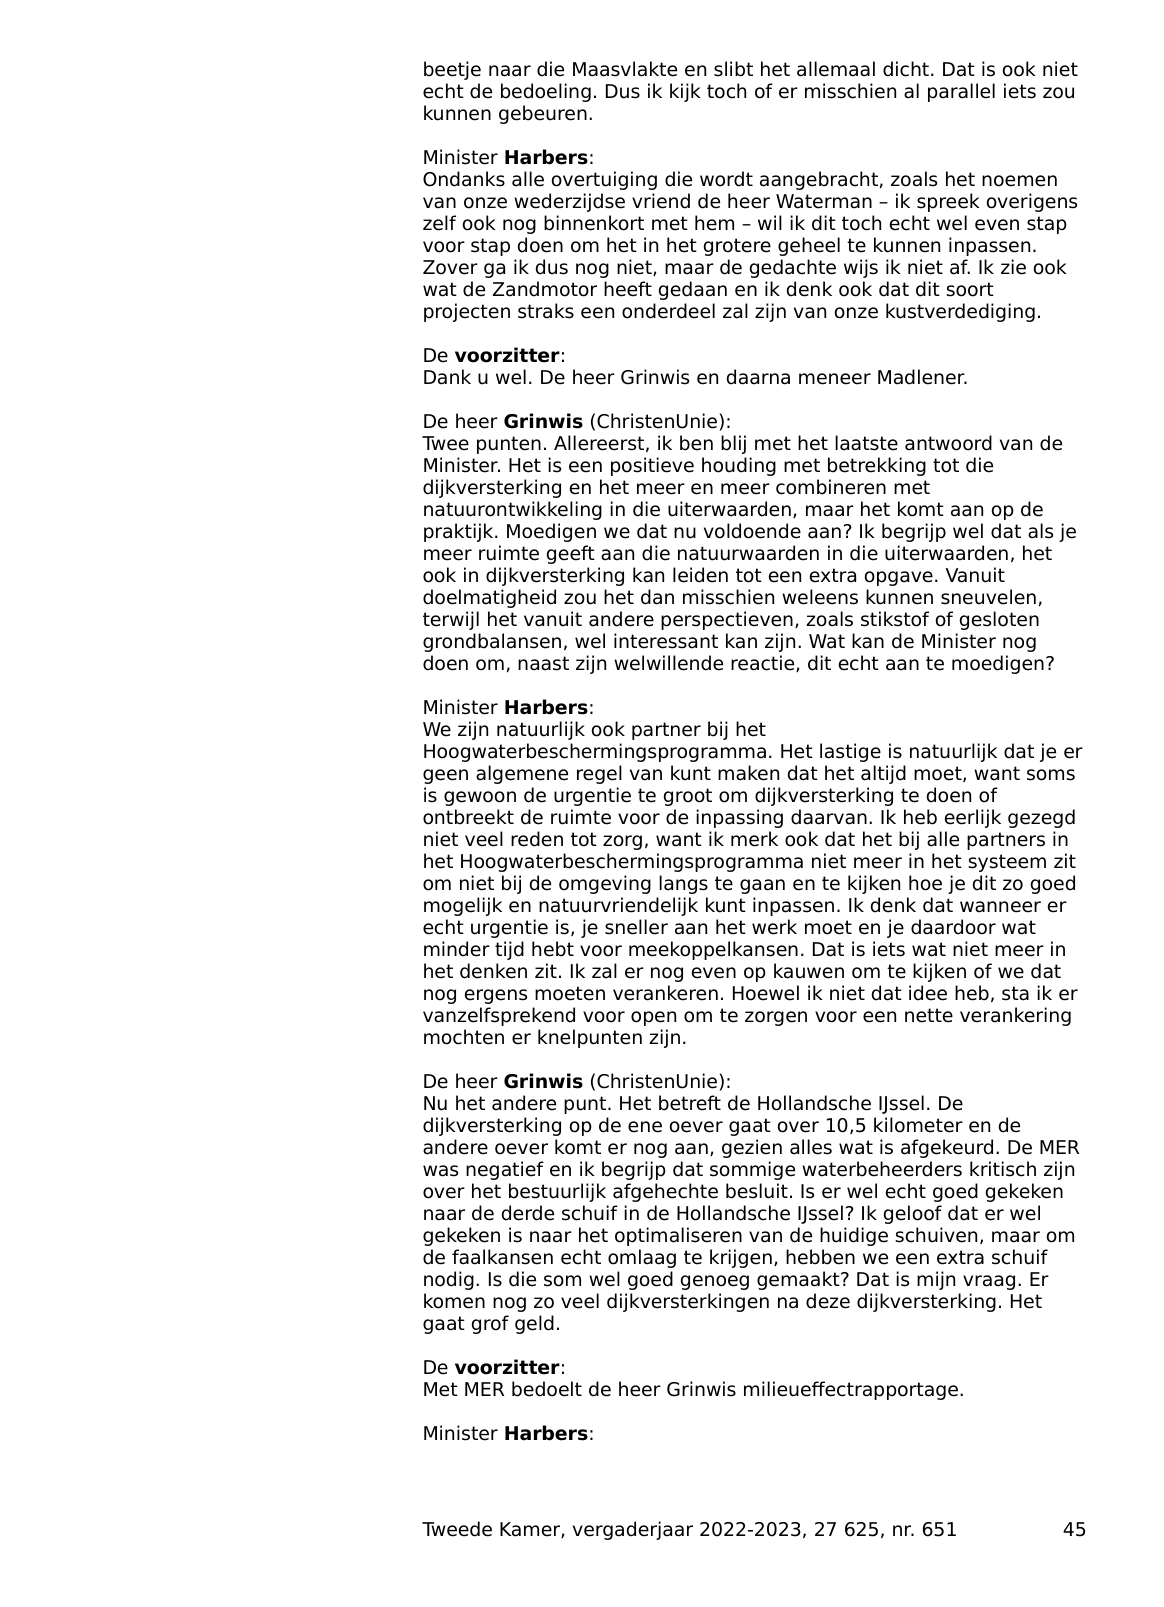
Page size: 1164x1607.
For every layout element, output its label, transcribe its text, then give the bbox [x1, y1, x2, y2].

text Met MER bedoelt de heer Grinwis milieueffectrapportage. [422, 1379, 1087, 1401]
text We zijn natuurlijk ook partner bij het Hoogwaterbeschermingsprogramma. Het lastige is natuurlijk dat je er geen algemene regel van kunt maken dat het altijd moet, want soms is gewoon de urgentie te groot om dijkversterking te doen of ontbreekt de ruimte voor de inpassing daarvan. Ik heb eerlijk gezegd niet veel reden tot zorg, want ik merk ook dat het bij alle partners in het Hoogwaterbeschermingsprogramma niet meer in het systeem zit om niet bij de omgeving langs te gaan en te kijken hoe je dit zo goed mogelijk en natuurvriendelijk kunt inpassen. Ik denk dat wanneer er echt urgentie is, je sneller aan het werk moet en je daardoor wat minder tijd hebt voor meekoppelkansen. Dat is iets wat niet meer in het denken zit. Ik zal er nog even op kauwen om te kijken of we dat nog ergens moeten verankeren. Hoewel ik niet dat idee heb, sta ik er vanzelfsprekend voor open om te zorgen voor een nette verankering mochten er knelpunten zijn. [422, 719, 1087, 1049]
text Minister Harbers: [422, 1423, 1087, 1445]
text Nu het andere punt. Het betreft de Hollandsche IJssel. De dijkversterking op de ene oever gaat over 10,5 kilometer en de andere oever komt er nog aan, gezien alles wat is afgekeurd. De MER was negatief en ik begrijp dat sommige waterbeheerders kritisch zijn over het bestuurlijk afgehechte besluit. Is er wel echt goed gekeken naar de derde schuif in de Hollandsche IJssel? Ik geloof dat er wel gekeken is naar het optimaliseren van de huidige schuiven, maar om de faalkansen echt omlaag te krijgen, hebben we een extra schuif nodig. Is die som wel goed genoeg gemaakt? Dat is mijn vraag. Er komen nog zo veel dijkversterkingen na deze dijkversterking. Het gaat grof geld. [422, 1093, 1087, 1335]
text Dank u wel. De heer Grinwis en daarna meneer Madlener. [422, 367, 1087, 389]
text De heer Grinwis (ChristenUnie): [422, 411, 1087, 433]
text De voorzitter: [422, 345, 1087, 367]
text De voorzitter: [422, 1357, 1087, 1379]
text Twee punten. Allereerst, ik ben blij met het laatste antwoord van de Minister. Het is een positieve houding met betrekking tot die dijkversterking en het meer en meer combineren met natuurontwikkeling in die uiterwaarden, maar het komt aan op de praktijk. Moedigen we dat nu voldoende aan? Ik begrijp wel dat als je meer ruimte geeft aan die natuurwaarden in die uiterwaarden, het ook in dijkversterking kan leiden tot een extra opgave. Vanuit doelmatigheid zou het dan misschien weleens kunnen sneuvelen, terwijl het vanuit andere perspectieven, zoals stikstof of gesloten grondbalansen, wel interessant kan zijn. Wat kan de Minister nog doen om, naast zijn welwillende reactie, dit echt aan te moedigen? [422, 433, 1087, 675]
text Minister Harbers: [422, 147, 1087, 169]
text Minister Harbers: [422, 697, 1087, 719]
text De heer Grinwis (ChristenUnie): [422, 1071, 1087, 1093]
text beetje naar die Maasvlakte en slibt het allemaal dicht. Dat is ook niet echt de bedoeling. Dus ik kijk toch of er misschien al parallel iets zou kunnen gebeuren. [422, 59, 1087, 125]
text Ondanks alle overtuiging die wordt aangebracht, zoals het noemen van onze wederzijdse vriend de heer Waterman – ik spreek overigens zelf ook nog binnenkort met hem – wil ik dit toch echt wel even stap voor stap doen om het in het grotere geheel te kunnen inpassen. Zover ga ik dus nog niet, maar de gedachte wijs ik niet af. Ik zie ook wat de Zandmotor heeft gedaan en ik denk ook dat dit soort projecten straks een onderdeel zal zijn van onze kustverdediging. [422, 169, 1087, 323]
